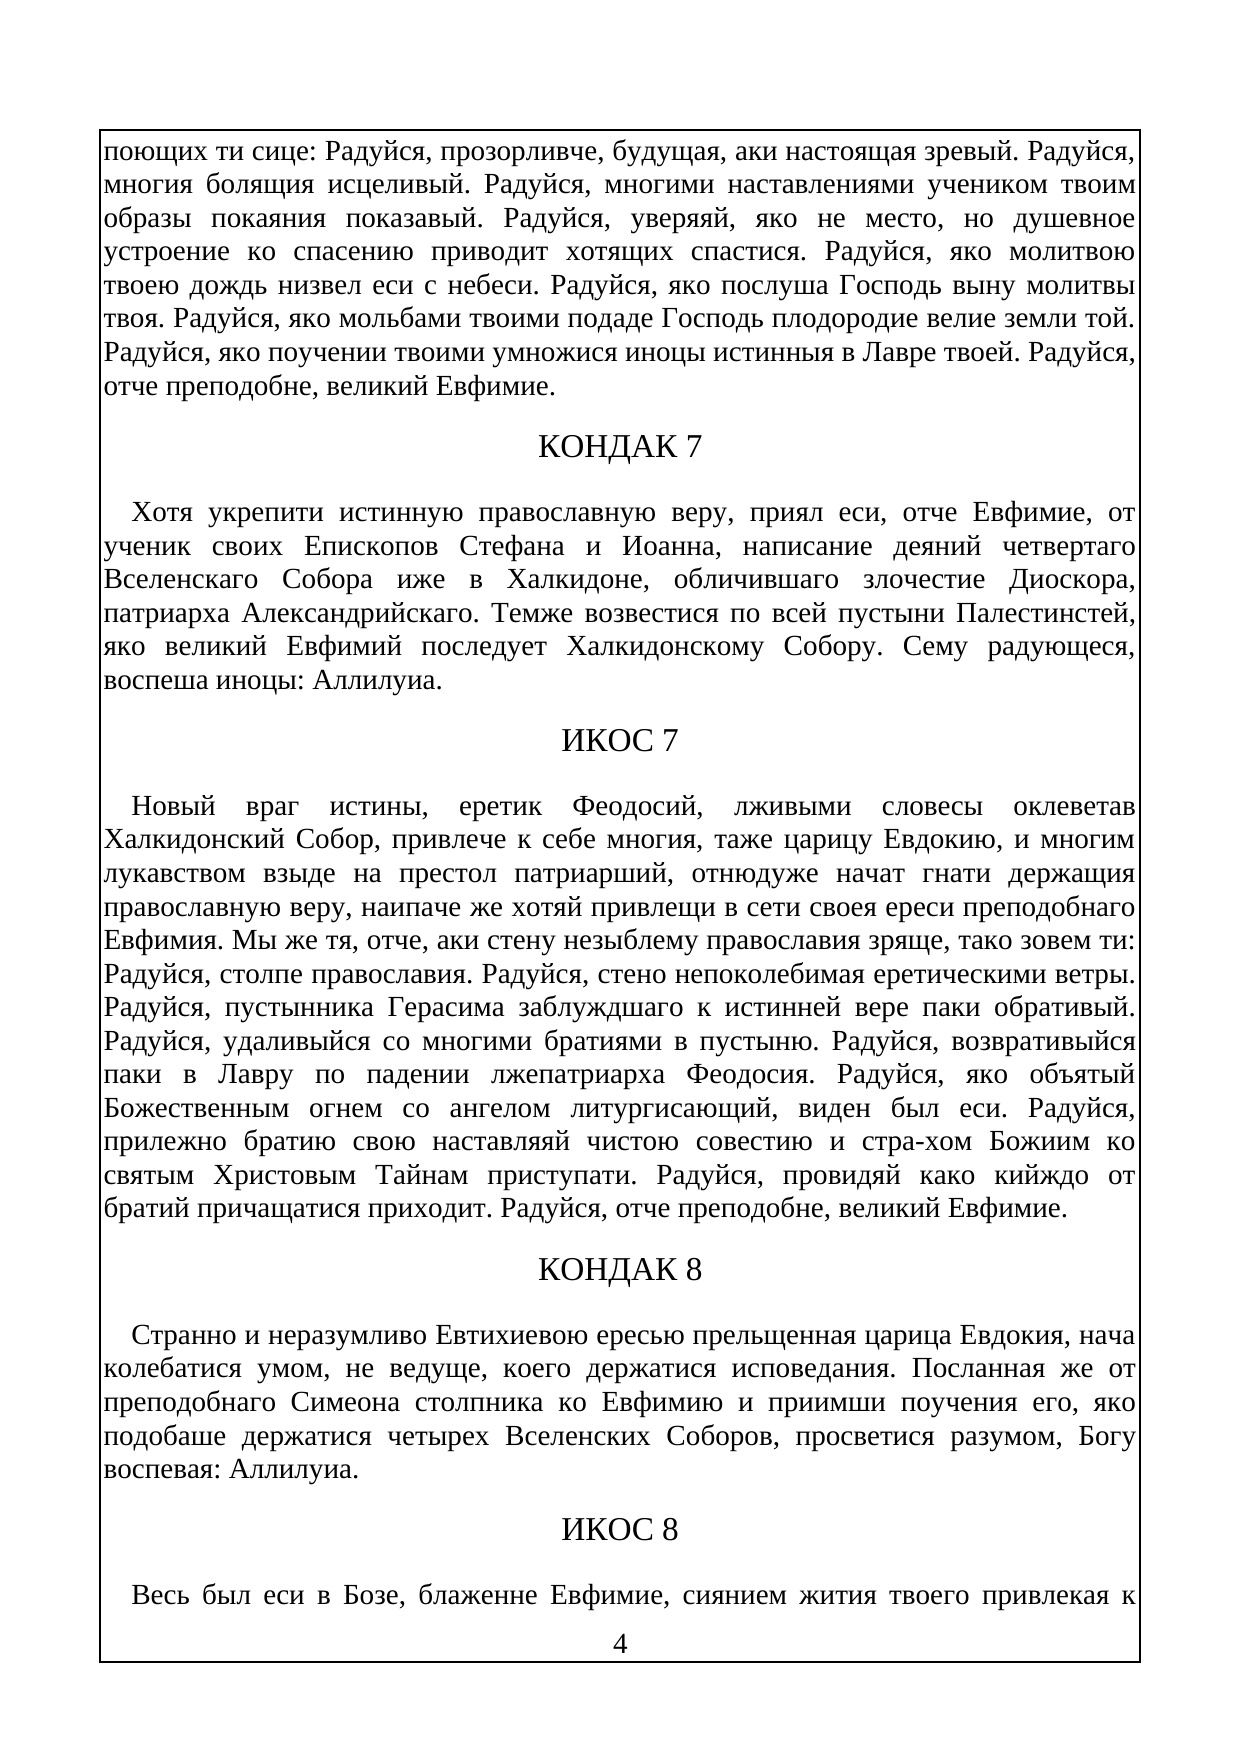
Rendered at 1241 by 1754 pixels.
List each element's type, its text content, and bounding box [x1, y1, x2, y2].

subtitle ИКОС 8 [103, 1510, 1137, 1548]
text поющих ти сице: Радуйся, прозорливче, будущая, аки настоящая зревый. Радуйся, многия болящия исцеливый. Радуйся, многими наставлениями учеником твоим образы покаяния показавый. Радуйся, уверяяй, яко не место, но душевное устроение ко спасению приводит хотящих спастися. Радуйся, яко молитвою твоею дождь низвел еси с небеси. Радуйся, яко послуша Господь выну молитвы твоя. Радуйся, яко мольбами твоими подаде Господь плодородие велие земли той. Радуйся, яко поучении твоими умножися иноцы истинныя в Лавре твоей. Радуйся, отче преподобне, великий Евфимие. [103, 133, 1137, 401]
text Странно и неразумливо Евтихиевою ересью прельщенная царица Евдокия, нача колебатися умом, не ведуще, коего держатися исповедания. Посланная же от преподобнаго Симеона столпника ко Евфимию и приимши поучения его, яко подобаше держатися четырех Вселенских Соборов, просветися разумом, Богу воспевая: Аллилуиа. [103, 1317, 1137, 1485]
text Хотя укрепити истинную православную веру, приял еси, отче Евфимие, от ученик своих Епископов Стефана и Иоанна, написание деяний четвертаго Вселенскаго Собора иже в Халкидоне, обличившаго злочестие Диоскора, патриарха Александрийскаго. Темже возвестися по всей пустыни Палестинстей, яко великий Евфимий последует Халкидонскому Собору. Сему радующеся, воспеша иноцы: Аллилуиа. [103, 494, 1137, 695]
subtitle КОНДАК 8 [103, 1249, 1137, 1287]
text Весь был еси в Бозе, блаженне Евфимие, сиянием жития твоего привлекая к [103, 1577, 1137, 1611]
subtitle КОНДАК 7 [103, 426, 1137, 464]
text Новый враг истины, еретик Феодосий, лживыми словесы оклеветав Халкидонский Собор, привлече к себе многия, таже царицу Евдокию, и многим лукавством взыде на престол патриарший, отнюдуже начат гнати держащия православную веру, наипаче же хотяй привлещи в сети своея ереси преподобнаго Евфимия. Мы же тя, отче, аки стену незыблему православия зряще, тако зовем ти: Радуйся, столпе православия. Радуйся, стено непоколебимая еретическими ветры. Радуйся, пустынника Герасима заблуждшаго к истинней вере паки обративый. Радуйся, удаливыйся со многими братиями в пустыню. Радуйся, возвративыйся паки в Лавру по падении лжепатриарха Феодосия. Радуйся, яко объятый Божественным огнем со ангелом литургисающий, виден был еси. Радуйся, прилежно братию свою наставляяй чистою совестию и стра-хом Божиим ко святым Христовым Тайнам приступати. Радуйся, провидяй како кийждо от братий причащатися приходит. Радуйся, отче преподобне, великий Евфимие. [103, 788, 1137, 1224]
subtitle ИКОС 7 [103, 720, 1137, 759]
